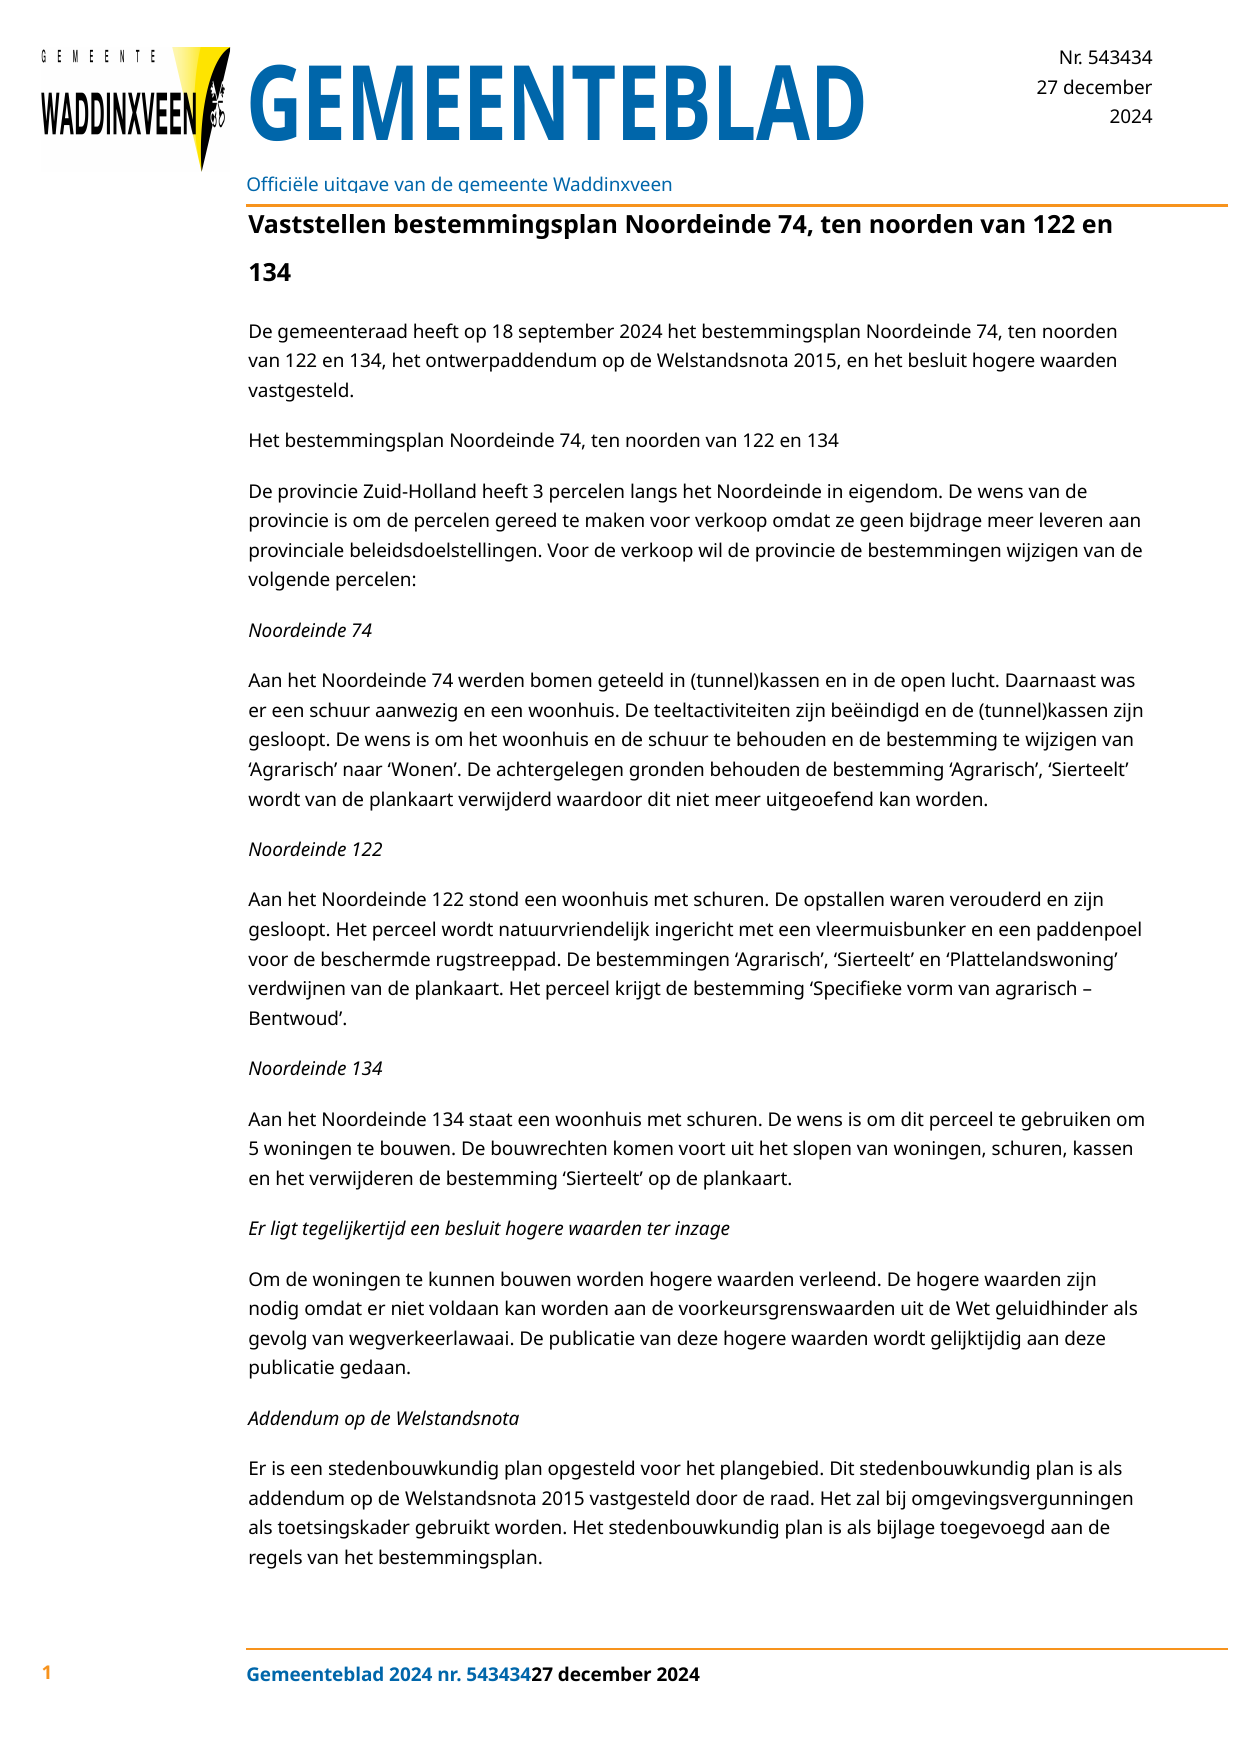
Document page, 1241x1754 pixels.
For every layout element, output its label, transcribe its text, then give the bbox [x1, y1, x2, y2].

text Noordeinde 134 [248, 1055, 1152, 1081]
text Om de woningen te kunnen bouwen worden hogere waarden verleend. De hogere waarden zijn nodig omdat er niet voldaan kan worden aan de voorkeursgrenswaarden uit de Wet geluidhinder als gevolg van wegverkeerlawaai. De publicatie van deze hogere waarden wordt gelijktijdig aan deze publicatie gedaan. [248, 1266, 1152, 1380]
text Aan het Noordeinde 74 werden bomen geteeld in (tunnel)kassen en in de open lucht. Daarnaast was er een schuur aanwezig en een woonhuis. De teeltactiviteiten zijn beëindigd en de (tunnel)kassen zijn gesloopt. De wens is om het woonhuis en de schuur te behouden en de bestemming te wijzigen van ‘Agrarisch’ naar ‘Wonen’. De achtergelegen gronden behouden de bestemming ‘Agrarisch’, ‘Sierteelt’ wordt van de plankaart verwijderd waardoor dit niet meer uitgeoefend kan worden. [248, 667, 1152, 812]
text Er ligt tegelijkertijd een besluit hogere waarden ter inzage [248, 1215, 1152, 1241]
text Noordeinde 122 [248, 836, 1152, 862]
text De provincie Zuid-Holland heeft 3 percelen langs het Noordeinde in eigendom. De wens van de provincie is om de percelen gereed te maken voor verkoop omdat ze geen bijdrage meer leveren aan provinciale beleidsdoelstellingen. Voor de verkoop wil de provincie de bestemmingen wijzigen van de volgende percelen: [248, 478, 1152, 592]
text Het bestemmingsplan Noordeinde 74, ten noorden van 122 en 134 [248, 427, 1152, 453]
text Aan het Noordeinde 134 staat een woonhuis met schuren. De wens is om dit perceel te gebruiken om 5 woningen te bouwen. De bouwrechten komen voort uit het slopen van woningen, schuren, kassen en het verwijderen de bestemming ‘Sierteelt’ op de plankaart. [248, 1106, 1152, 1191]
text Vaststellen bestemmingsplan Noordeinde 74, ten noorden van 122 en 134 [248, 207, 1152, 288]
picture [41, 47, 231, 172]
text De gemeenteraad heeft op 18 september 2024 het bestemmingsplan Noordeinde 74, ten noorden van 122 en 134, het ontwerpaddendum op de Welstandsnota 2015, en het besluit hogere waarden vastgesteld. [248, 318, 1152, 403]
text Addendum op de Welstandsnota [248, 1405, 1152, 1431]
text Noordeinde 74 [248, 617, 1152, 643]
text Aan het Noordeinde 122 stond een woonhuis met schuren. De opstallen waren verouderd en zijn gesloopt. Het perceel wordt natuurvriendelijk ingericht met een vleermuisbunker en een paddenpoel voor de beschermde rugstreeppad. De bestemmingen ‘Agrarisch’, ‘Sierteelt’ en ‘Plattelandswoning’ verdwijnen van de plankaart. Het perceel krijgt de bestemming ‘Specifieke vorm van agrarisch – Bentwoud’. [248, 887, 1152, 1031]
text Er is een stedenbouwkundig plan opgesteld voor het plangebied. Dit stedenbouwkundig plan is als addendum op de Welstandsnota 2015 vastgesteld door de raad. Het zal bij omgevingsvergunningen als toetsingskader gebruikt worden. Het stedenbouwkundig plan is als bijlage toegevoegd aan de regels van het bestemmingsplan. [248, 1455, 1152, 1570]
